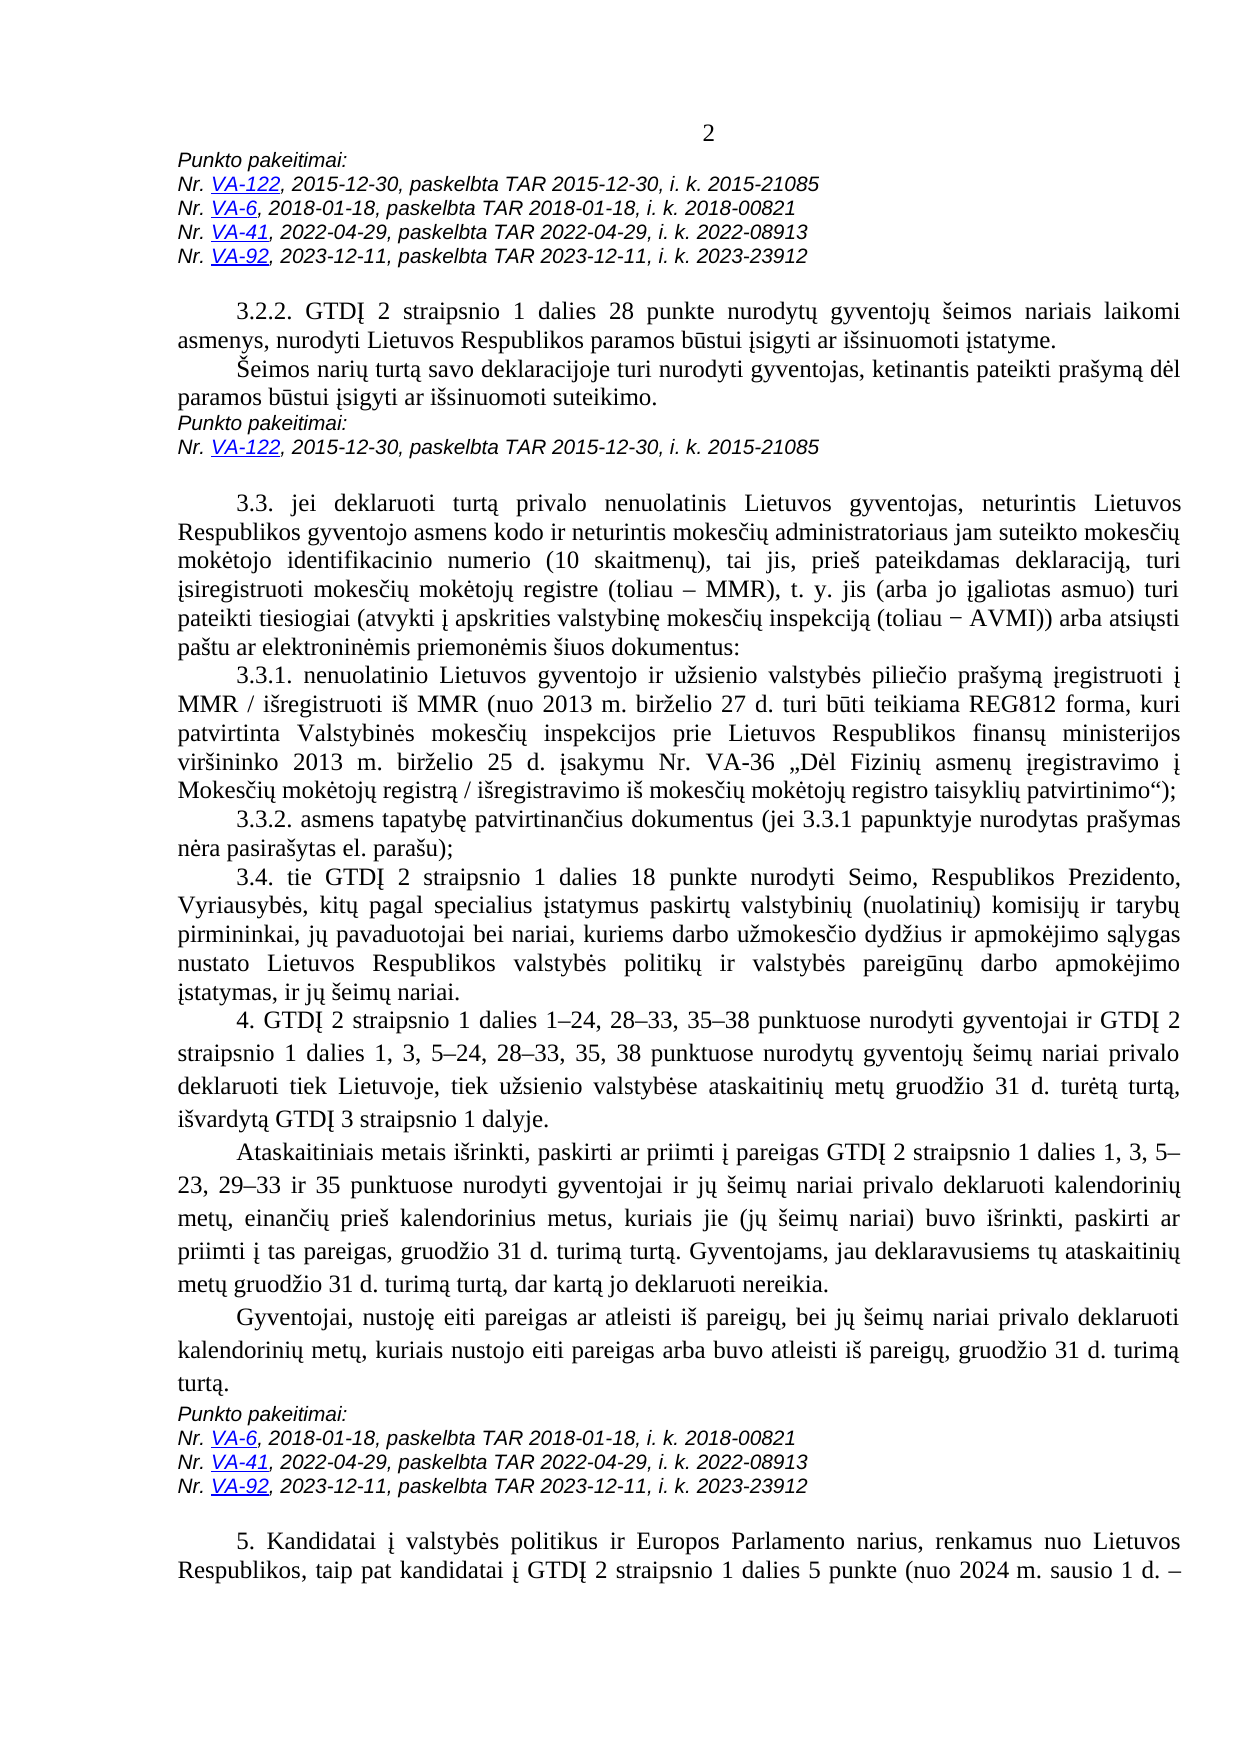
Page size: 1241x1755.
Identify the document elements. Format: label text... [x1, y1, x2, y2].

text Punkto pakeitimai: [177, 411, 1181, 435]
text Punkto pakeitimai: [177, 1402, 1181, 1426]
text Nr. VA-92, 2023-12-11, paskelbta TAR 2023-12-11, i. k. 2023-23912 [177, 1473, 1181, 1497]
text Punkto pakeitimai: [177, 148, 1181, 172]
text 3.3. jei deklaruoti turtą privalo nenuolatinis Lietuvos gyventojas, neturintis Lietuvos Respublikos gyventojo asmens kodo ir neturintis mokesčių administratoriaus jam suteikto mokesčių mokėtojo identifikacinio numerio (10 skaitmenų), tai jis, prieš pateikdamas deklaraciją, turi įsiregistruoti mokesčių mokėtojų registre (toliau – MMR), t. y. jis (arba jo įgaliotas asmuo) turi pateikti tiesiogiai (atvykti į apskrities valstybinę mokesčių inspekciją (toliau − AVMI)) arba atsiųsti paštu ar elektroninėmis priemonėmis šiuos dokumentus: [177, 488, 1181, 660]
text Nr. VA-122, 2015-12-30, paskelbta TAR 2015-12-30, i. k. 2015-21085 [177, 172, 1181, 196]
text 3.3.2. asmens tapatybę patvirtinančius dokumentus (jei 3.3.1 papunktyje nurodytas prašymas nėra pasirašytas el. parašu); [177, 804, 1181, 862]
text 4. GTDĮ 2 straipsnio 1 dalies 1–24, 28–33, 35–38 punktuose nurodyti gyventojai ir GTDĮ 2 straipsnio 1 dalies 1, 3, 5–24, 28–33, 35, 38 punktuose nurodytų gyventojų šeimų nariai privalo deklaruoti tiek Lietuvoje, tiek užsienio valstybėse ataskaitinių metų gruodžio 31 d. turėtą turtą, išvardytą GTDĮ 3 straipsnio 1 dalyje. [177, 1005, 1181, 1133]
text Šeimos narių turtą savo deklaracijoje turi nurodyti gyventojas, ketinantis pateikti prašymą dėl paramos būstui įsigyti ar išsinuomoti suteikimo. [177, 354, 1181, 411]
text 3.4. tie GTDĮ 2 straipsnio 1 dalies 18 punkte nurodyti Seimo, Respublikos Prezidento, Vyriausybės, kitų pagal specialius įstatymus paskirtų valstybinių (nuolatinių) komisijų ir tarybų pirmininkai, jų pavaduotojai bei nariai, kuriems darbo užmokesčio dydžius ir apmokėjimo sąlygas nustato Lietuvos Respublikos valstybės politikų ir valstybės pareigūnų darbo apmokėjimo įstatymas, ir jų šeimų nariai. [177, 862, 1181, 1005]
text Nr. VA-6, 2018-01-18, paskelbta TAR 2018-01-18, i. k. 2018-00821 [177, 196, 1181, 219]
text Nr. VA-41, 2022-04-29, paskelbta TAR 2022-04-29, i. k. 2022-08913 [177, 219, 1181, 243]
text Nr. VA-92, 2023-12-11, paskelbta TAR 2023-12-11, i. k. 2023-23912 [177, 243, 1181, 267]
text Nr. VA-41, 2022-04-29, paskelbta TAR 2022-04-29, i. k. 2022-08913 [177, 1449, 1181, 1473]
text 3.2.2. GTDĮ 2 straipsnio 1 dalies 28 punkte nurodytų gyventojų šeimos nariais laikomi asmenys, nurodyti Lietuvos Respublikos paramos būstui įsigyti ar išsinuomoti įstatyme. [177, 296, 1181, 354]
text Nr. VA-6, 2018-01-18, paskelbta TAR 2018-01-18, i. k. 2018-00821 [177, 1426, 1181, 1449]
text 3.3.1. nenuolatinio Lietuvos gyventojo ir užsienio valstybės piliečio prašymą įregistruoti į MMR / išregistruoti iš MMR (nuo 2013 m. birželio 27 d. turi būti teikiama REG812 forma, kuri patvirtinta Valstybinės mokesčių inspekcijos prie Lietuvos Respublikos finansų ministerijos viršininko 2013 m. birželio 25 d. įsakymu Nr. VA-36 „Dėl Fizinių asmenų įregistravimo į Mokesčių mokėtojų registrą / išregistravimo iš mokesčių mokėtojų registro taisyklių patvirtinimo“); [177, 660, 1181, 804]
text Nr. VA-122, 2015-12-30, paskelbta TAR 2015-12-30, i. k. 2015-21085 [177, 435, 1181, 459]
text Ataskaitiniais metais išrinkti, paskirti ar priimti į pareigas GTDĮ 2 straipsnio 1 dalies 1, 3, 5–23, 29–33 ir 35 punktuose nurodyti gyventojai ir jų šeimų nariai privalo deklaruoti kalendorinių metų, einančių prieš kalendorinius metus, kuriais jie (jų šeimų nariai) buvo išrinkti, paskirti ar priimti į tas pareigas, gruodžio 31 d. turimą turtą. Gyventojams, jau deklaravusiems tų ataskaitinių metų gruodžio 31 d. turimą turtą, dar kartą jo deklaruoti nereikia. [177, 1137, 1181, 1298]
text Gyventojai, nustoję eiti pareigas ar atleisti iš pareigų, bei jų šeimų nariai privalo deklaruoti kalendorinių metų, kuriais nustojo eiti pareigas arba buvo atleisti iš pareigų, gruodžio 31 d. turimą turtą. [177, 1302, 1181, 1397]
text 5. Kandidatai į valstybės politikus ir Europos Parlamento narius, renkamus nuo Lietuvos Respublikos, taip pat kandidatai į GTDĮ 2 straipsnio 1 dalies 5 punkte (nuo 2024 m. sausio 1 d. – [177, 1526, 1181, 1584]
